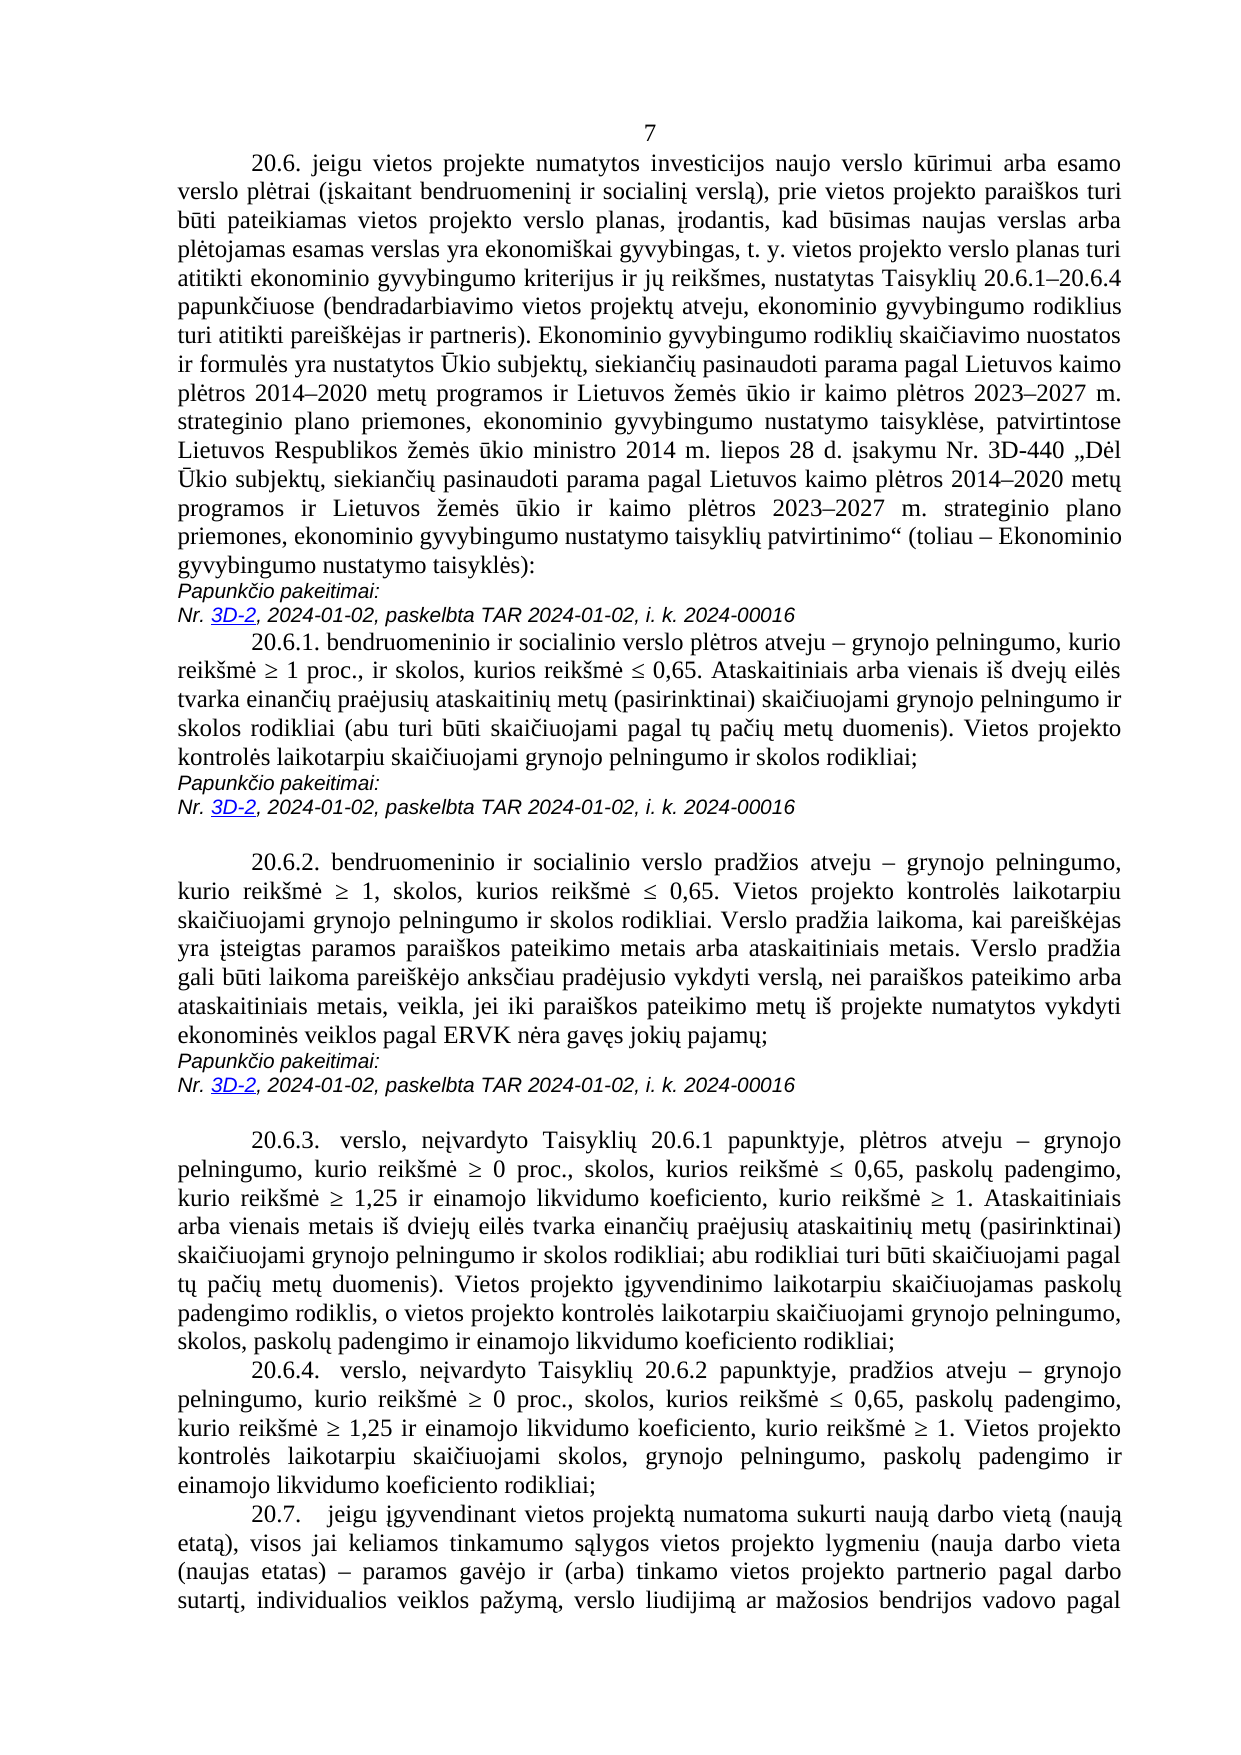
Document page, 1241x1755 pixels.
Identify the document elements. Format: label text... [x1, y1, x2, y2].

text 20.6.3. verslo, neįvardyto Taisyklių 20.6.1 papunktyje, plėtros atveju – grynojo pelningumo, kurio reikšmė ≥ 0 proc., skolos, kurios reikšmė ≤ 0,65, paskolų padengimo, kurio reikšmė ≥ 1,25 ir einamojo likvidumo koeficiento, kurio reikšmė ≥ 1. Ataskaitiniais arba vienais metais iš dviejų eilės tvarka einančių praėjusių ataskaitinių metų (pasirinktinai) skaičiuojami grynojo pelningumo ir skolos rodikliai; abu rodikliai turi būti skaičiuojami pagal tų pačių metų duomenis). Vietos projekto įgyvendinimo laikotarpiu skaičiuojamas paskolų padengimo rodiklis, o vietos projekto kontrolės laikotarpiu skaičiuojami grynojo pelningumo, skolos, paskolų padengimo ir einamojo likvidumo koeficiento rodikliai; [177, 1125, 1122, 1355]
text 20.6. jeigu vietos projekte numatytos investicijos naujo verslo kūrimui arba esamo verslo plėtrai (įskaitant bendruomeninį ir socialinį verslą), prie vietos projekto paraiškos turi būti pateikiamas vietos projekto verslo planas, įrodantis, kad būsimas naujas verslas arba plėtojamas esamas verslas yra ekonomiškai gyvybingas, t. y. vietos projekto verslo planas turi atitikti ekonominio gyvybingumo kriterijus ir jų reikšmes, nustatytas Taisyklių 20.6.1–20.6.4 papunkčiuose (bendradarbiavimo vietos projektų atveju, ekonominio gyvybingumo rodiklius turi atitikti pareiškėjas ir partneris). Ekonominio gyvybingumo rodiklių skaičiavimo nuostatos ir formulės yra nustatytos Ūkio subjektų, siekiančių pasinaudoti parama pagal Lietuvos kaimo plėtros 2014–2020 metų programos ir Lietuvos žemės ūkio ir kaimo plėtros 2023–2027 m. strateginio plano priemones, ekonominio gyvybingumo nustatymo taisyklėse, patvirtintose Lietuvos Respublikos žemės ūkio ministro 2014 m. liepos 28 d. įsakymu Nr. 3D-440 „Dėl Ūkio subjektų, siekiančių pasinaudoti parama pagal Lietuvos kaimo plėtros 2014–2020 metų programos ir Lietuvos žemės ūkio ir kaimo plėtros 2023–2027 m. strateginio plano priemones, ekonominio gyvybingumo nustatymo taisyklių patvirtinimo“ (toliau – Ekonominio gyvybingumo nustatymo taisyklės): [177, 148, 1122, 579]
text Papunkčio pakeitimai: [177, 579, 1122, 603]
text Papunkčio pakeitimai: [177, 771, 1122, 794]
text 20.6.4. verslo, neįvardyto Taisyklių 20.6.2 papunktyje, pradžios atveju – grynojo pelningumo, kurio reikšmė ≥ 0 proc., skolos, kurios reikšmė ≤ 0,65, paskolų padengimo, kurio reikšmė ≥ 1,25 ir einamojo likvidumo koeficiento, kurio reikšmė ≥ 1. Vietos projekto kontrolės laikotarpiu skaičiuojami skolos, grynojo pelningumo, paskolų padengimo ir einamojo likvidumo koeficiento rodikliai; [177, 1355, 1122, 1499]
text Papunkčio pakeitimai: [177, 1048, 1122, 1072]
text Nr. 3D-2, 2024-01-02, paskelbta TAR 2024-01-02, i. k. 2024-00016 [177, 603, 1122, 627]
text 20.7. jeigu įgyvendinant vietos projektą numatoma sukurti naują darbo vietą (naują etatą), visos jai keliamos tinkamumo sąlygos vietos projekto lygmeniu (nauja darbo vieta (naujas etatas) – paramos gavėjo ir (arba) tinkamo vietos projekto partnerio pagal darbo sutartį, individualios veiklos pažymą, verslo liudijimą ar mažosios bendrijos vadovo pagal [177, 1499, 1122, 1614]
text 20.6.1. bendruomeninio ir socialinio verslo plėtros atveju – grynojo pelningumo, kurio reikšmė ≥ 1 proc., ir skolos, kurios reikšmė ≤ 0,65. Ataskaitiniais arba vienais iš dvejų eilės tvarka einančių praėjusių ataskaitinių metų (pasirinktinai) skaičiuojami grynojo pelningumo ir skolos rodikliai (abu turi būti skaičiuojami pagal tų pačių metų duomenis). Vietos projekto kontrolės laikotarpiu skaičiuojami grynojo pelningumo ir skolos rodikliai; [177, 627, 1122, 771]
text Nr. 3D-2, 2024-01-02, paskelbta TAR 2024-01-02, i. k. 2024-00016 [177, 794, 1122, 818]
text Nr. 3D-2, 2024-01-02, paskelbta TAR 2024-01-02, i. k. 2024-00016 [177, 1072, 1122, 1096]
text 20.6.2. bendruomeninio ir socialinio verslo pradžios atveju – grynojo pelningumo, kurio reikšmė ≥ 1, skolos, kurios reikšmė ≤ 0,65. Vietos projekto kontrolės laikotarpiu skaičiuojami grynojo pelningumo ir skolos rodikliai. Verslo pradžia laikoma, kai pareiškėjas yra įsteigtas paramos paraiškos pateikimo metais arba ataskaitiniais metais. Verslo pradžia gali būti laikoma pareiškėjo anksčiau pradėjusio vykdyti verslą, nei paraiškos pateikimo arba ataskaitiniais metais, veikla, jei iki paraiškos pateikimo metų iš projekte numatytos vykdyti ekonominės veiklos pagal ERVK nėra gavęs jokių pajamų; [177, 847, 1122, 1048]
